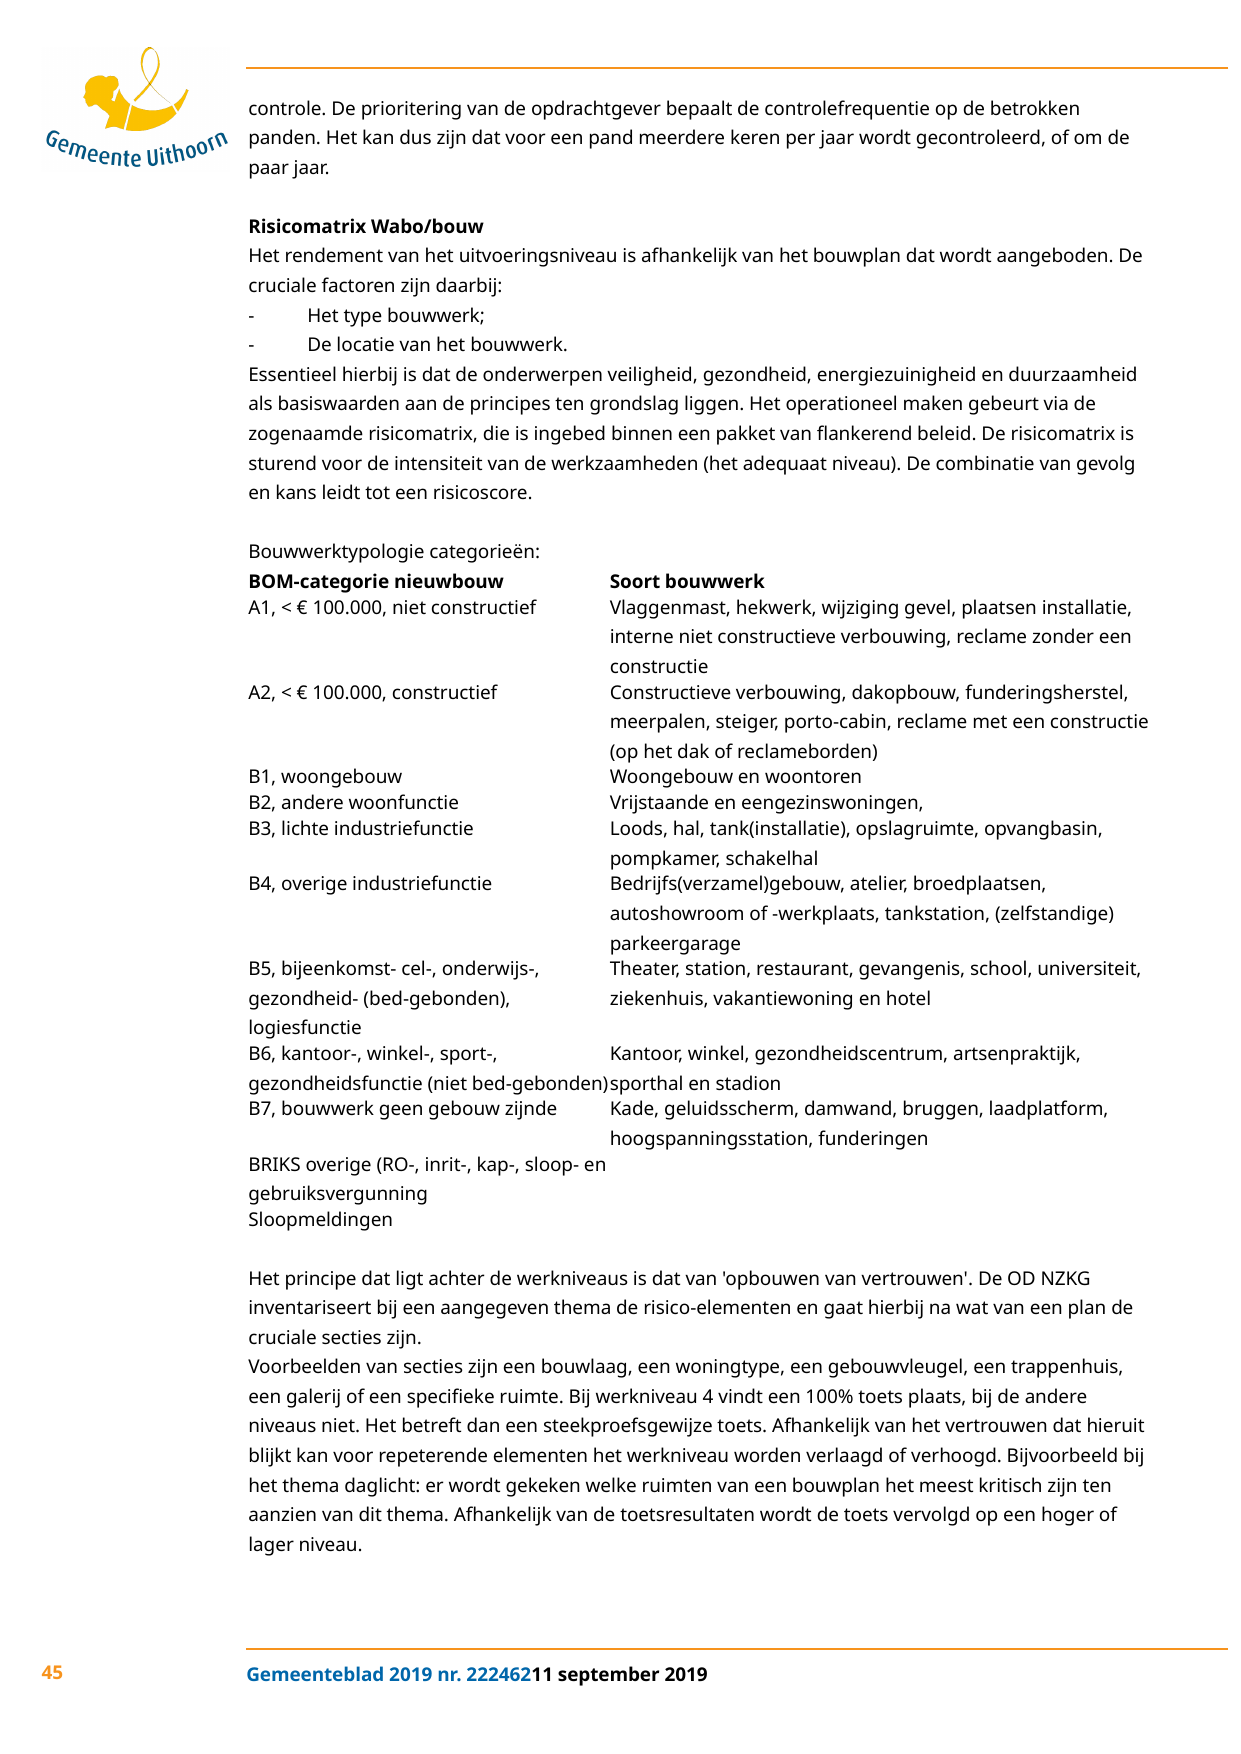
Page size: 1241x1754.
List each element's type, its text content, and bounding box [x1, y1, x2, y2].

table_cell Loods, hal, tank(installatie), opslagruimte, opvangbasin, pompkamer, schakelhal [610, 815, 1152, 871]
table_cell Kade, geluidsscherm, damwand, bruggen, laadplatform, hoogspanningsstation, funderingen [610, 1096, 1152, 1151]
table_cell [610, 1151, 1152, 1206]
table_cell A1, < € 100.000, niet constructief [248, 594, 609, 679]
table_cell B1, woongebouw [248, 764, 609, 789]
list Het type bouwwerk; [248, 302, 1152, 328]
table_cell Kantoor, winkel, gezondheidscentrum, artsenpraktijk, sporthal en stadion [610, 1040, 1152, 1096]
text Het rendement van het uitvoeringsniveau is afhankelijk van het bouwplan dat wordt aangeboden. De cruciale factoren zijn daarbij: [248, 243, 1152, 298]
table_header BOM-categorie nieuwbouw [248, 568, 609, 594]
table_cell Sloopmeldingen [248, 1206, 609, 1232]
table_cell Vlaggenmast, hekwerk, wijziging gevel, plaatsen installatie, interne niet constructieve verbouwing, reclame zonder een constructie [610, 594, 1152, 679]
table_cell BRIKS overige (RO-, inrit-, kap-, sloop- en gebruiksvergunning [248, 1151, 609, 1206]
text Het principe dat ligt achter de werkniveaus is dat van 'opbouwen van vertrouwen'. De OD NZKG inventariseert bij een aangegeven thema de risico-elementen en gaat hierbij na wat van een plan de cruciale secties zijn. [248, 1265, 1152, 1350]
table_cell [610, 1206, 1152, 1232]
list De locatie van het bouwwerk. [248, 331, 1152, 357]
table_header Soort bouwwerk [610, 568, 1152, 594]
text Voorbeelden van secties zijn een bouwlaag, een woningtype, een gebouwvleugel, een trappenhuis, een galerij of een specifieke ruimte. Bij werkniveau 4 vindt een 100% toets plaats, bij de andere niveaus niet. Het betreft dan een steekproefsgewijze toets. Afhankelijk van het vertrouwen dat hieruit blijkt kan voor repeterende elementen het werkniveau worden verlaagd of verhoogd. Bijvoorbeeld bij het thema daglicht: er wordt gekeken welke ruimten van een bouwplan het meest kritisch zijn ten aanzien van dit thema. Afhankelijk van de toetsresultaten wordt de toets vervolgd op een hoger of lager niveau. [248, 1353, 1152, 1557]
text Essentieel hierbij is dat de onderwerpen veiligheid, gezondheid, energiezuinigheid en duurzaamheid als basiswaarden aan de principes ten grondslag liggen. Het operationeel maken gebeurt via de zogenaamde risicomatrix, die is ingebed binnen een pakket van flankerend beleid. De risicomatrix is sturend voor de intensiteit van de werkzaamheden (het adequaat niveau). De combinatie van gevolg en kans leidt tot een risicoscore. [248, 361, 1152, 505]
table_cell B4, overige industriefunctie [248, 871, 609, 955]
table_cell B3, lichte industriefunctie [248, 815, 609, 871]
table_cell B6, kantoor-, winkel-, sport-, gezondheidsfunctie (niet bed-gebonden) [248, 1040, 609, 1096]
text Bouwwerktypologie categorieën: [248, 538, 1152, 564]
table_cell B7, bouwwerk geen gebouw zijnde [248, 1096, 609, 1151]
table_cell B5, bijeenkomst- cel-, onderwijs-, gezondheid- (bed-gebonden), logiesfunctie [248, 955, 609, 1040]
table_cell Bedrijfs(verzamel)gebouw, atelier, broedplaatsen, autoshowroom of -werkplaats, tankstation, (zelfstandige) parkeergarage [610, 871, 1152, 955]
table_cell A2, < € 100.000, constructief [248, 679, 609, 764]
table_cell Constructieve verbouwing, dakopbouw, funderingsherstel, meerpalen, steiger, porto-cabin, reclame met een constructie (op het dak of reclameborden) [610, 679, 1152, 764]
table_cell Woongebouw en woontoren [610, 764, 1152, 789]
table_cell Vrijstaande en eengezinswoningen, [610, 790, 1152, 815]
table_cell Theater, station, restaurant, gevangenis, school, universiteit, ziekenhuis, vakantiewoning en hotel [610, 955, 1152, 1040]
table_cell B2, andere woonfunctie [248, 790, 609, 815]
text Risicomatrix Wabo/bouw [248, 213, 1152, 239]
picture [41, 47, 231, 172]
text controle. De prioritering van de opdrachtgever bepaalt de controlefrequentie op de betrokken panden. Het kan dus zijn dat voor een pand meerdere keren per jaar wordt gecontroleerd, of om de paar jaar. [248, 95, 1152, 180]
